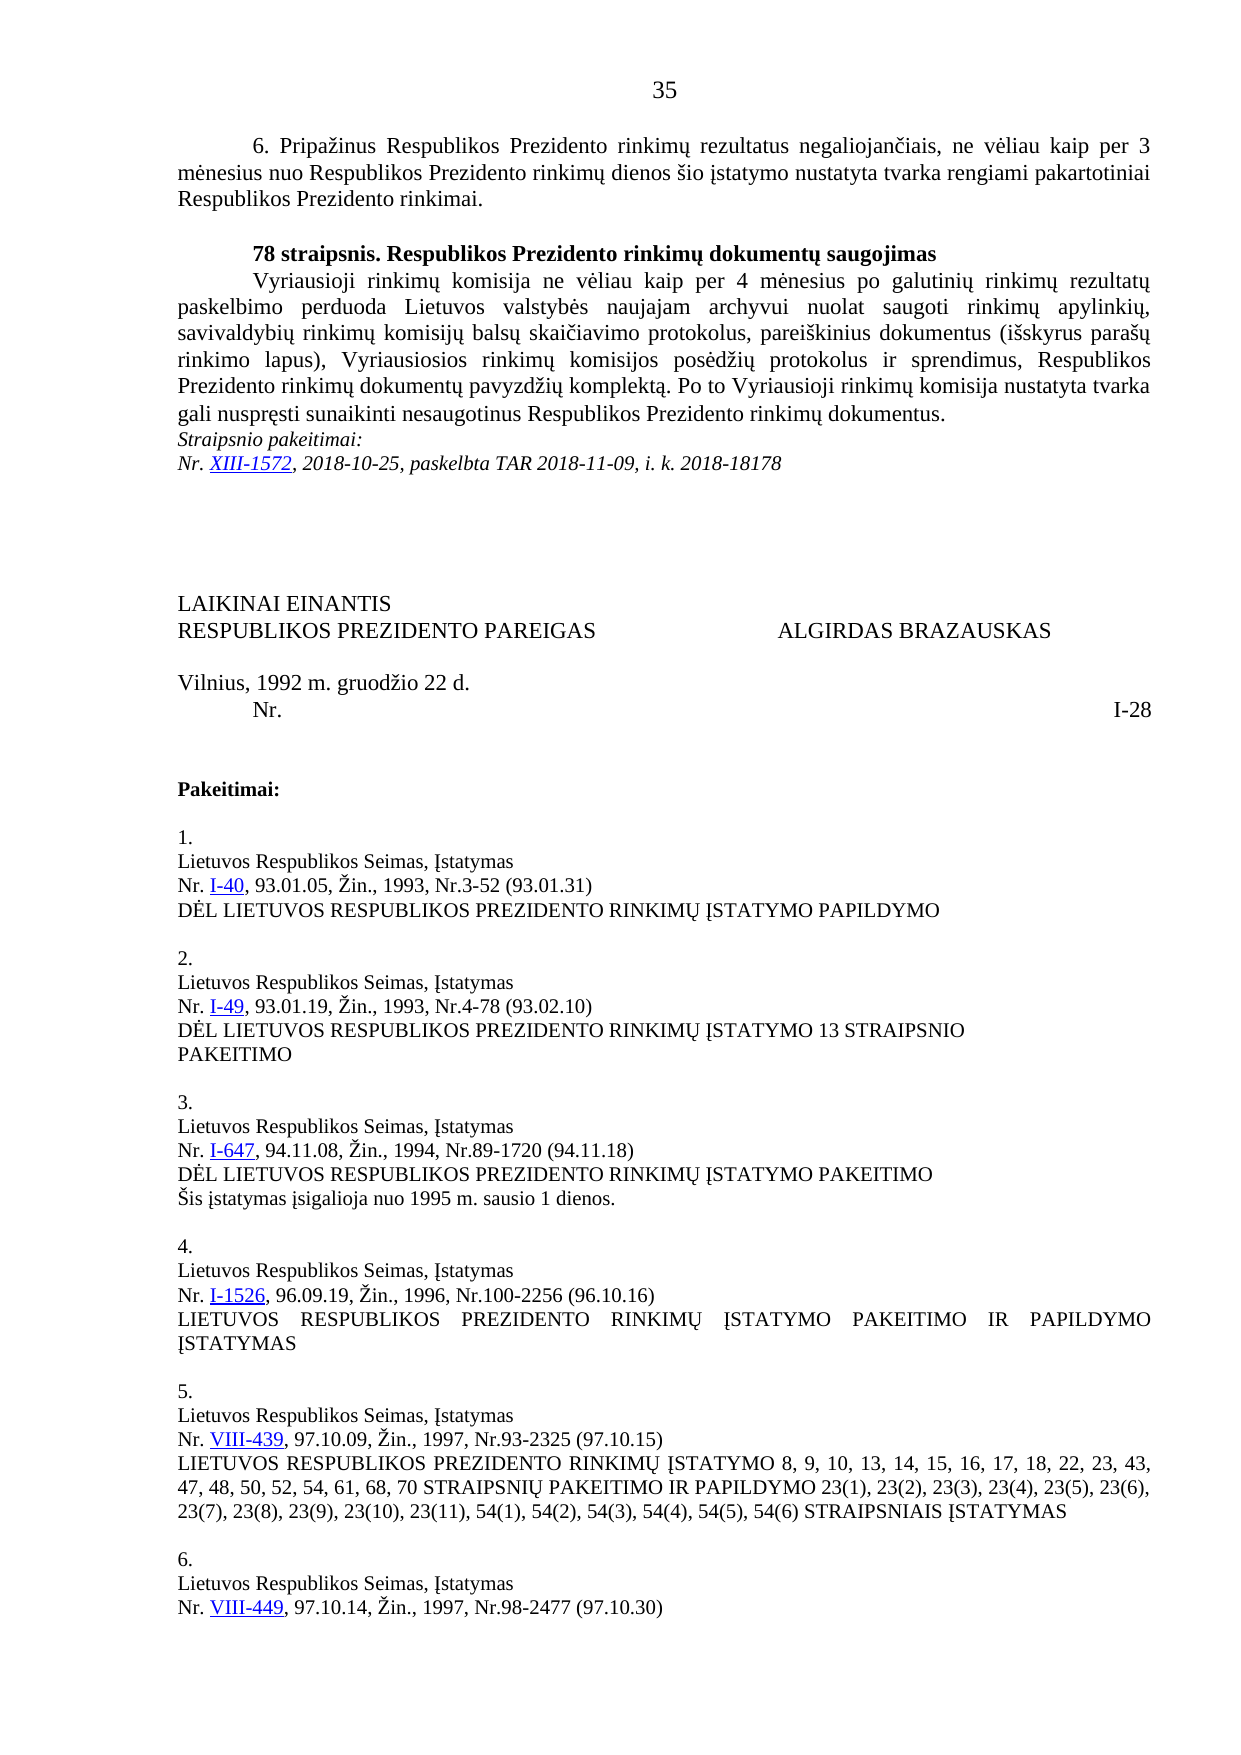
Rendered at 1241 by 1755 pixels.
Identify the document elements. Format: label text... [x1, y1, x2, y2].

text Straipsnio pakeitimai: [177, 427, 1152, 451]
text 4. [177, 1234, 1152, 1258]
text PAKEITIMO [177, 1042, 1152, 1066]
text Vyriausioji rinkimų komisija ne vėliau kaip per 4 mėnesius po galutinių rinkimų rezultatų paskelbimo perduoda Lietuvos valstybės naujajam archyvui nuolat saugoti rinkimų apylinkių, savivaldybių rinkimų komisijų balsų skaičiavimo protokolus, pareiškinius dokumentus (išskyrus parašų rinkimo lapus), Vyriausiosios rinkimų komisijos posėdžių protokolus ir sprendimus, Respublikos Prezidento rinkimų dokumentų pavyzdžių komplektą. Po to Vyriausioji rinkimų komisija nustatyta tvarka gali nuspręsti sunaikinti nesaugotinus Respublikos Prezidento rinkimų dokumentus. [177, 267, 1152, 427]
text Pakeitimai: [177, 777, 1152, 801]
text 3. [177, 1090, 1152, 1114]
text 6. Pripažinus Respublikos Prezidento rinkimų rezultatus negaliojančiais, ne vėliau kaip per 3 mėnesius nuo Respublikos Prezidento rinkimų dienos šio įstatymo nustatyta tvarka rengiami pakartotiniai Respublikos Prezidento rinkimai. [177, 132, 1152, 212]
text 1. [177, 825, 1152, 849]
text DĖL LIETUVOS RESPUBLIKOS PREZIDENTO RINKIMŲ ĮSTATYMO PAKEITIMO [177, 1162, 1152, 1186]
text LAIKINAI EINANTIS [177, 590, 1152, 617]
text Šis įstatymas įsigalioja nuo 1995 m. sausio 1 dienos. [177, 1186, 1152, 1210]
text RESPUBLIKOS PREZIDENTO PAREIGAS ALGIRDAS BRAZAUSKAS [177, 617, 1152, 643]
text Lietuvos Respublikos Seimas, Įstatymas [177, 1403, 1152, 1427]
text 5. [177, 1379, 1152, 1403]
text Nr. I-49, 93.01.19, Žin., 1993, Nr.4-78 (93.02.10) [177, 994, 1152, 1018]
text LIETUVOS RESPUBLIKOS PREZIDENTO RINKIMŲ ĮSTATYMO 8, 9, 10, 13, 14, 15, 16, 17, 18, 22, 23, 43, 47, 48, 50, 52, 54, 61, 68, 70 STRAIPSNIŲ PAKEITIMO IR PAPILDYMO 23(1), 23(2), 23(3), 23(4), 23(5), 23(6), 23(7), 23(8), 23(9), 23(10), 23(11), 54(1), 54(2), 54(3), 54(4), 54(5), 54(6) STRAIPSNIAIS ĮSTATYMAS [177, 1451, 1152, 1523]
text Lietuvos Respublikos Seimas, Įstatymas [177, 1258, 1152, 1282]
text Nr. I-28 [177, 696, 1152, 748]
text 6. [177, 1547, 1152, 1571]
text Nr. VIII-439, 97.10.09, Žin., 1997, Nr.93-2325 (97.10.15) [177, 1427, 1152, 1451]
text Nr. I-40, 93.01.05, Žin., 1993, Nr.3-52 (93.01.31) [177, 873, 1152, 897]
text Lietuvos Respublikos Seimas, Įstatymas [177, 1114, 1152, 1138]
text Vilnius, 1992 m. gruodžio 22 d. [177, 669, 1152, 696]
text Lietuvos Respublikos Seimas, Įstatymas [177, 1571, 1152, 1595]
text Nr. I-647, 94.11.08, Žin., 1994, Nr.89-1720 (94.11.18) [177, 1138, 1152, 1162]
text Nr. I-1526, 96.09.19, Žin., 1996, Nr.100-2256 (96.10.16) [177, 1282, 1152, 1307]
text 78 straipsnis. Respublikos Prezidento rinkimų dokumentų saugojimas [177, 240, 1152, 267]
text DĖL LIETUVOS RESPUBLIKOS PREZIDENTO RINKIMŲ ĮSTATYMO 13 STRAIPSNIO [177, 1018, 1152, 1042]
text DĖL LIETUVOS RESPUBLIKOS PREZIDENTO RINKIMŲ ĮSTATYMO PAPILDYMO [177, 897, 1152, 922]
text Nr. VIII-449, 97.10.14, Žin., 1997, Nr.98-2477 (97.10.30) [177, 1595, 1152, 1619]
text 2. [177, 946, 1152, 970]
text LIETUVOS RESPUBLIKOS PREZIDENTO RINKIMŲ ĮSTATYMO PAKEITIMO IR PAPILDYMO ĮSTATYMAS [177, 1307, 1152, 1355]
text Lietuvos Respublikos Seimas, Įstatymas [177, 970, 1152, 994]
text Lietuvos Respublikos Seimas, Įstatymas [177, 849, 1152, 873]
text Nr. XIII-1572, 2018-10-25, paskelbta TAR 2018-11-09, i. k. 2018-18178 [177, 451, 1152, 475]
